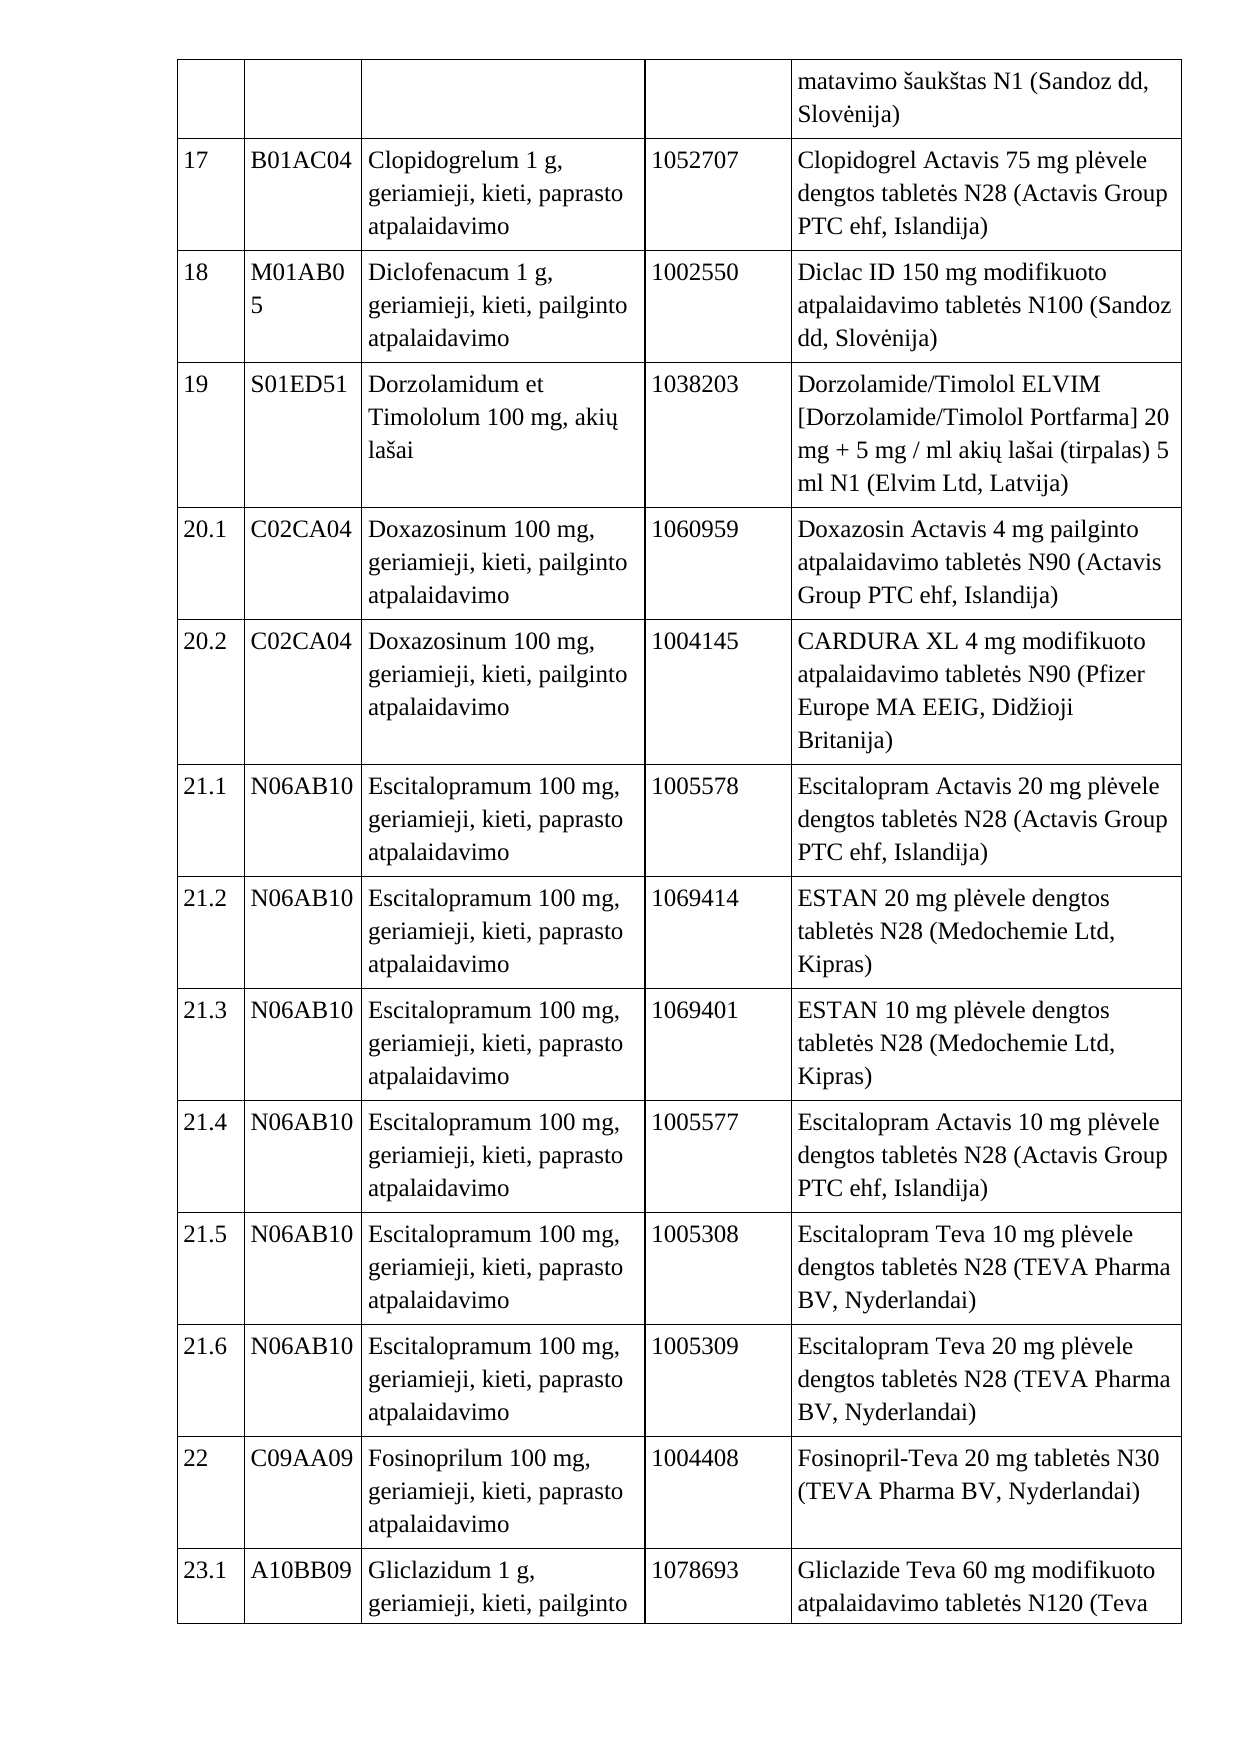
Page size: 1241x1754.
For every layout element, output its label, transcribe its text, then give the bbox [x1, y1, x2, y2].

table_cell [646, 60, 791, 138]
table_cell 1005309 [646, 1325, 791, 1436]
table_cell C02CA04 [245, 508, 361, 619]
table_cell N06AB10 [245, 1213, 361, 1324]
table_cell 1069414 [646, 877, 791, 988]
table_cell Diclofenacum 1 g, geriamieji, kieti, pailginto atpalaidavimo [362, 251, 644, 362]
table_cell 23.1 [178, 1549, 244, 1622]
table_cell Escitalopramum 100 mg, geriamieji, kieti, paprasto atpalaidavimo [362, 1101, 644, 1212]
table_cell 1078693 [646, 1549, 791, 1622]
table_cell Doxazosin Actavis 4 mg pailginto atpalaidavimo tabletės N90 (Actavis Group PTC ehf, Islandija) [792, 508, 1181, 619]
table_cell 18 [178, 251, 244, 362]
table_cell Dorzolamide/Timolol ELVIM [Dorzolamide/Timolol Portfarma] 20 mg + 5 mg / ml akių lašai (tirpalas) 5 ml N1 (Elvim Ltd, Latvija) [792, 363, 1181, 507]
table_cell 19 [178, 363, 244, 507]
table_cell 21.6 [178, 1325, 244, 1436]
table_cell N06AB10 [245, 989, 361, 1100]
table_cell S01ED51 [245, 363, 361, 507]
table_cell A10BB09 [245, 1549, 361, 1622]
table_cell Diclac ID 150 mg modifikuoto atpalaidavimo tabletės N100 (Sandoz dd, Slovėnija) [792, 251, 1181, 362]
table_cell Gliclazidum 1 g, geriamieji, kieti, pailginto [362, 1549, 644, 1622]
table_cell 1005308 [646, 1213, 791, 1324]
table_cell 20.2 [178, 620, 244, 764]
table_cell Dorzolamidum et Timololum 100 mg, akių lašai [362, 363, 644, 507]
table_cell Fosinoprilum 100 mg, geriamieji, kieti, paprasto atpalaidavimo [362, 1437, 644, 1548]
table_cell Doxazosinum 100 mg, geriamieji, kieti, pailginto atpalaidavimo [362, 508, 644, 619]
table_cell 1004408 [646, 1437, 791, 1548]
table_cell Doxazosinum 100 mg, geriamieji, kieti, pailginto atpalaidavimo [362, 620, 644, 764]
table_cell N06AB10 [245, 765, 361, 876]
table_cell 1005578 [646, 765, 791, 876]
table_cell 22 [178, 1437, 244, 1548]
table_cell CARDURA XL 4 mg modifikuoto atpalaidavimo tabletės N90 (Pfizer Europe MA EEIG, Didžioji Britanija) [792, 620, 1181, 764]
table_cell Escitalopramum 100 mg, geriamieji, kieti, paprasto atpalaidavimo [362, 1325, 644, 1436]
table_cell ESTAN 20 mg plėvele dengtos tabletės N28 (Medochemie Ltd, Kipras) [792, 877, 1181, 988]
table_cell Escitalopramum 100 mg, geriamieji, kieti, paprasto atpalaidavimo [362, 1213, 644, 1324]
table_cell matavimo šaukštas N1 (Sandoz dd, Slovėnija) [792, 60, 1181, 138]
table_cell [362, 60, 644, 138]
table_cell Escitalopramum 100 mg, geriamieji, kieti, paprasto atpalaidavimo [362, 877, 644, 988]
table_cell 21.4 [178, 1101, 244, 1212]
table_cell N06AB10 [245, 1101, 361, 1212]
table_cell 1004145 [646, 620, 791, 764]
table_cell B01AC04 [245, 139, 361, 250]
table_cell N06AB10 [245, 1325, 361, 1436]
table_cell Escitalopramum 100 mg, geriamieji, kieti, paprasto atpalaidavimo [362, 765, 644, 876]
table_cell 1038203 [646, 363, 791, 507]
table_cell C02CA04 [245, 620, 361, 764]
table_cell Escitalopram Actavis 10 mg plėvele dengtos tabletės N28 (Actavis Group PTC ehf, Islandija) [792, 1101, 1181, 1212]
table_cell Fosinopril-Teva 20 mg tabletės N30 (TEVA Pharma BV, Nyderlandai) [792, 1437, 1181, 1548]
table_cell 21.2 [178, 877, 244, 988]
table_cell ESTAN 10 mg plėvele dengtos tabletės N28 (Medochemie Ltd, Kipras) [792, 989, 1181, 1100]
table_cell 21.3 [178, 989, 244, 1100]
table_cell 21.1 [178, 765, 244, 876]
table_cell Escitalopramum 100 mg, geriamieji, kieti, paprasto atpalaidavimo [362, 989, 644, 1100]
table_cell 17 [178, 139, 244, 250]
table_cell 1002550 [646, 251, 791, 362]
table_cell 1069401 [646, 989, 791, 1100]
table_cell M01AB05 [245, 251, 361, 362]
table_cell N06AB10 [245, 877, 361, 988]
table_cell Escitalopram Teva 20 mg plėvele dengtos tabletės N28 (TEVA Pharma BV, Nyderlandai) [792, 1325, 1181, 1436]
table_cell Clopidogrelum 1 g, geriamieji, kieti, paprasto atpalaidavimo [362, 139, 644, 250]
table_cell [178, 60, 244, 138]
table_cell 1005577 [646, 1101, 791, 1212]
table_cell Clopidogrel Actavis 75 mg plėvele dengtos tabletės N28 (Actavis Group PTC ehf, Islandija) [792, 139, 1181, 250]
table_cell Escitalopram Actavis 20 mg plėvele dengtos tabletės N28 (Actavis Group PTC ehf, Islandija) [792, 765, 1181, 876]
table_cell 20.1 [178, 508, 244, 619]
table_cell 1060959 [646, 508, 791, 619]
table_cell 1052707 [646, 139, 791, 250]
table_cell 21.5 [178, 1213, 244, 1324]
table_cell Escitalopram Teva 10 mg plėvele dengtos tabletės N28 (TEVA Pharma BV, Nyderlandai) [792, 1213, 1181, 1324]
table_cell C09AA09 [245, 1437, 361, 1548]
table_cell Gliclazide Teva 60 mg modifikuoto atpalaidavimo tabletės N120 (Teva [792, 1549, 1181, 1622]
table_cell [245, 60, 361, 138]
